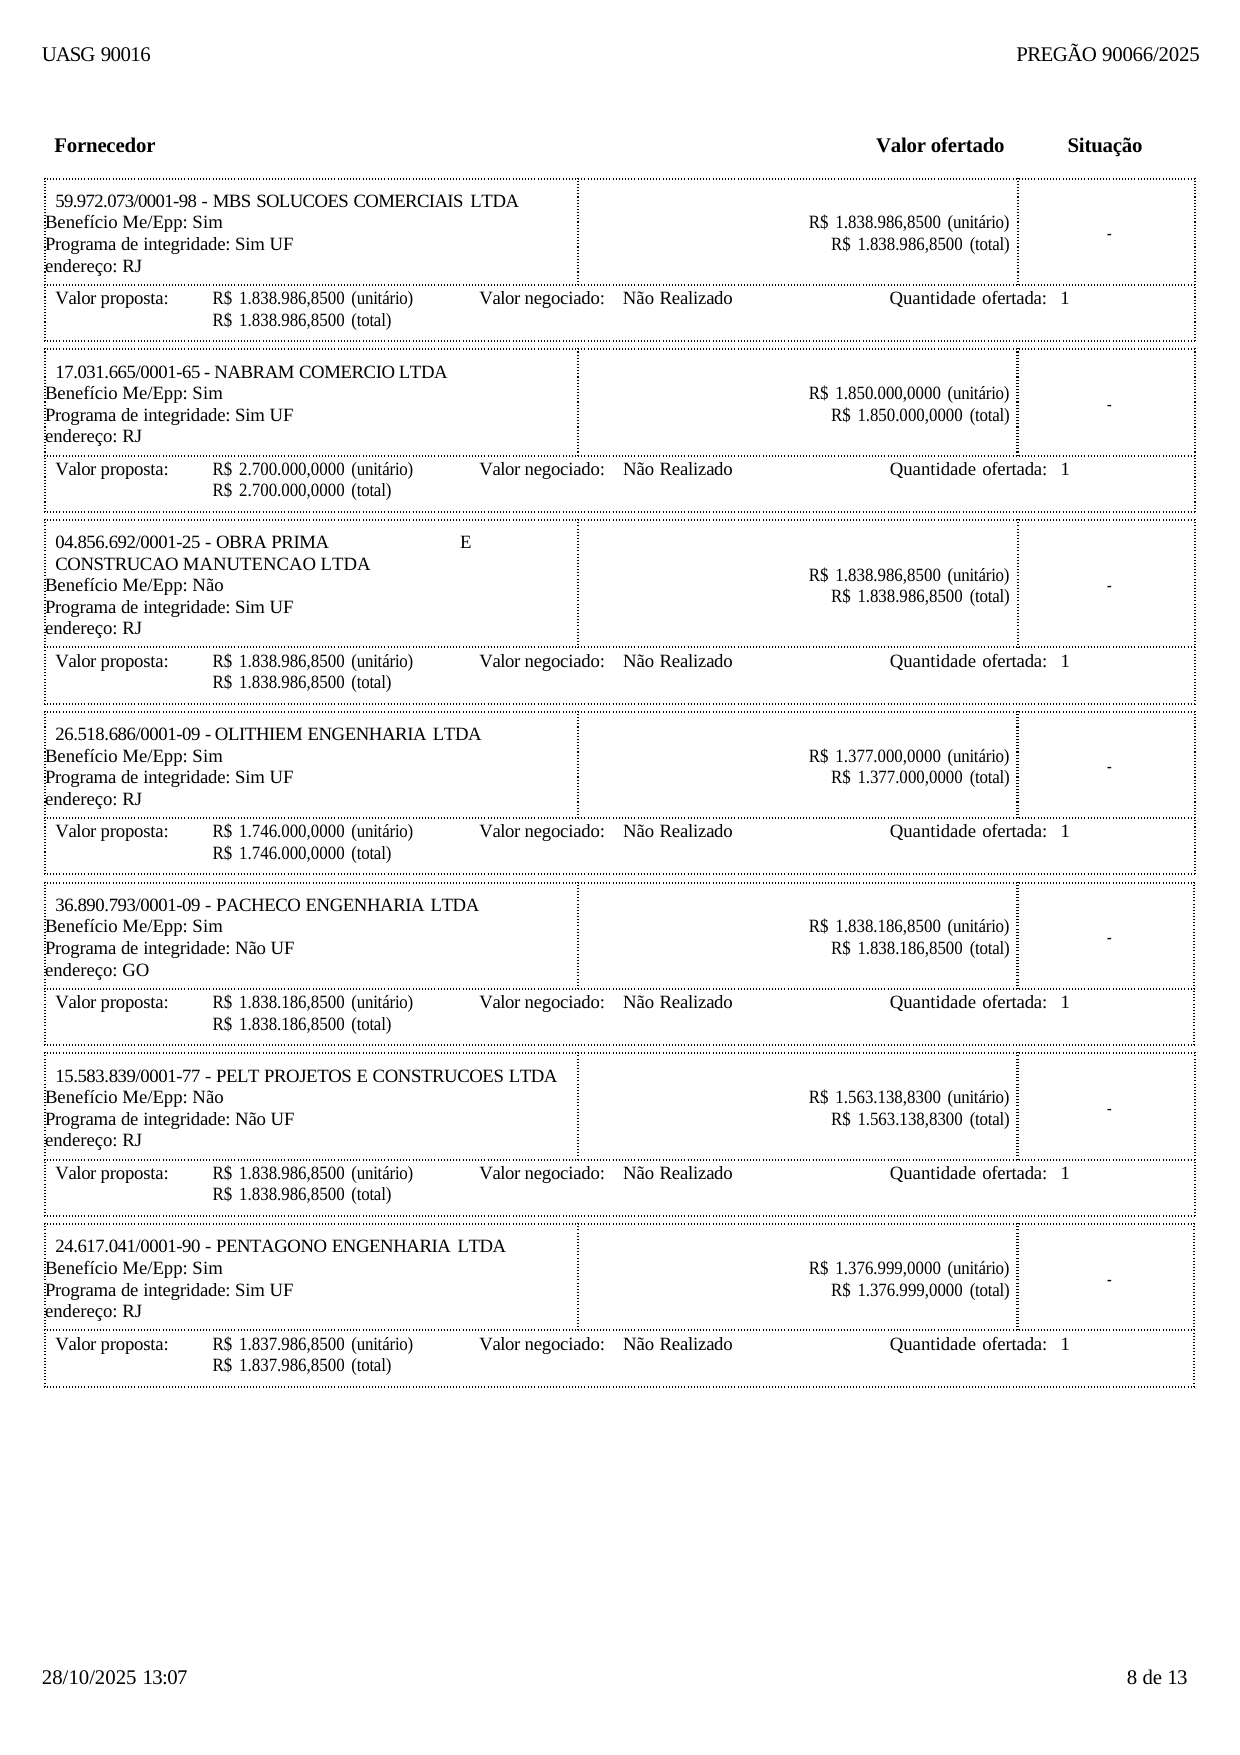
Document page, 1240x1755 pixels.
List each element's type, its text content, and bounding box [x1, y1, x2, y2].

table_header R$ 1.838.186,8500 (unitário) R$ 1.838.186,8500 (total) [578, 882, 1017, 988]
table_cell Não Realizado [612, 646, 810, 702]
table_cell Valor proposta: [45, 455, 190, 511]
table_cell Valor negociado: [456, 646, 612, 702]
table_header 17.031.665/0001-65 - NABRAM COMERCIO LTDA Benefício Me/Epp: Sim Programa de integridade: Sim UF endereço: RJ [45, 348, 578, 454]
table_cell Quantidade ofertada: [809, 455, 1052, 511]
table_header R$ 1.563.138,8300 (unitário) R$ 1.563.138,8300 (total) [578, 1052, 1017, 1158]
text Fornecedor Valor ofertado Situação [54, 133, 1210, 157]
table_cell Quantidade ofertada: [809, 988, 1052, 1044]
table_header 36.890.793/0001-09 - PACHECO ENGENHARIA Benefício Me/Epp: Sim Programa de integridade: Não UF endereço: GO [45, 882, 427, 988]
table_cell 1 [1052, 817, 1194, 873]
table_header R$ 1.838.986,8500 (unitário) R$ 1.838.986,8500 (total) [578, 519, 1018, 646]
table_cell Valor proposta: [45, 1329, 190, 1386]
table_cell Valor proposta: [45, 1159, 190, 1215]
table_cell R$ 1.838.186,8500 (unitário) R$ 1.838.186,8500 (total) [190, 988, 427, 1044]
table_cell Valor negociado: [429, 817, 612, 873]
table_cell Não Realizado [612, 455, 809, 511]
table_cell Valor proposta: [45, 646, 190, 702]
table_header 59.972.073/0001-98 - MBS SOLUCOES COMERCIAIS Benefício Me/Epp: Sim Programa de integridade: Sim UF endereço: RJ [45, 178, 467, 284]
table_cell R$ 1.837.986,8500 (unitário) R$ 1.837.986,8500 (total) [190, 1329, 453, 1386]
table_cell Quantidade ofertada: [809, 1329, 1052, 1386]
table_cell R$ 1.838.986,8500 (unitário) R$ 1.838.986,8500 (total) [190, 646, 456, 702]
table_cell Valor proposta: [45, 817, 190, 873]
table_cell 1 [1052, 1329, 1194, 1386]
table_cell 1 [1053, 284, 1195, 340]
table_header - [1018, 178, 1195, 284]
table_header R$ 1.376.999,0000 (unitário) R$ 1.376.999,0000 (total) [578, 1223, 1017, 1329]
table_cell Valor negociado: [450, 455, 612, 511]
table_cell R$ 1.838.986,8500 (unitário) R$ 1.838.986,8500 (total) [190, 284, 467, 340]
table_cell Não Realizado [612, 817, 809, 873]
table_cell Não Realizado [612, 1159, 809, 1215]
table_cell Quantidade ofertada: [810, 284, 1053, 340]
table_cell Quantidade ofertada: [810, 646, 1053, 702]
table_header - [1018, 348, 1194, 454]
table_cell Não Realizado [612, 1329, 809, 1386]
table_cell Valor proposta: [45, 284, 190, 340]
table_header - [1018, 519, 1195, 646]
table_header - [1018, 1052, 1194, 1158]
table_cell Quantidade ofertada: [809, 1159, 1052, 1215]
table_cell Valor negociado: [467, 284, 612, 340]
table_header R$ 1.377.000,0000 (unitário) R$ 1.377.000,0000 (total) [578, 711, 1017, 817]
table_header 24.617.041/0001-90 - PENTAGONO ENGENHARIA Benefício Me/Epp: Sim Programa de integridade: Sim UF endereço: RJ [45, 1223, 453, 1329]
table_header E [456, 519, 578, 646]
table_cell 1 [1053, 646, 1195, 702]
table_cell R$ 1.838.986,8500 (unitário) R$ 1.838.986,8500 (total) [190, 1159, 450, 1215]
table_header R$ 1.838.986,8500 (unitário) R$ 1.838.986,8500 (total) [578, 178, 1018, 284]
table_cell Quantidade ofertada: [809, 817, 1052, 873]
table_header R$ 1.850.000,0000 (unitário) R$ 1.850.000,0000 (total) [578, 348, 1017, 454]
table_header - [1018, 882, 1194, 988]
table_cell Valor negociado: [454, 1329, 612, 1386]
table_cell 1 [1052, 455, 1194, 511]
table_header 04.856.692/0001-25 - OBRA PRIMA CONSTRUCAO MANUTENCAO LTDA Benefício Me/Epp: Não Programa de integridade: Sim UF endereço: RJ [45, 519, 456, 646]
table_cell 1 [1052, 1159, 1194, 1215]
table_cell Não Realizado [612, 284, 810, 340]
table_cell R$ 1.746.000,0000 (unitário) R$ 1.746.000,0000 (total) [190, 817, 429, 873]
table_cell Valor negociado: [450, 1159, 612, 1215]
table_header 26.518.686/0001-09 - OLITHIEM ENGENHARIA Benefício Me/Epp: Sim Programa de integridade: Sim UF endereço: RJ [45, 711, 429, 817]
table_header - [1018, 1223, 1194, 1329]
table_header 15.583.839/0001-77 - PELT PROJETOS E CONSTRUCOES LTDA Benefício Me/Epp: Não Programa de integridade: Não UF endereço: RJ [45, 1052, 578, 1158]
table_cell Valor proposta: [45, 988, 190, 1044]
table_header LTDA [454, 1223, 578, 1329]
table_header LTDA [467, 178, 578, 284]
table_header LTDA [427, 882, 578, 988]
table_cell Não Realizado [612, 988, 809, 1044]
table_cell Valor negociado: [427, 988, 612, 1044]
table_cell R$ 2.700.000,0000 (unitário) R$ 2.700.000,0000 (total) [190, 455, 450, 511]
table_header - [1018, 711, 1194, 817]
table_header LTDA [429, 711, 578, 817]
table_cell 1 [1052, 988, 1194, 1044]
